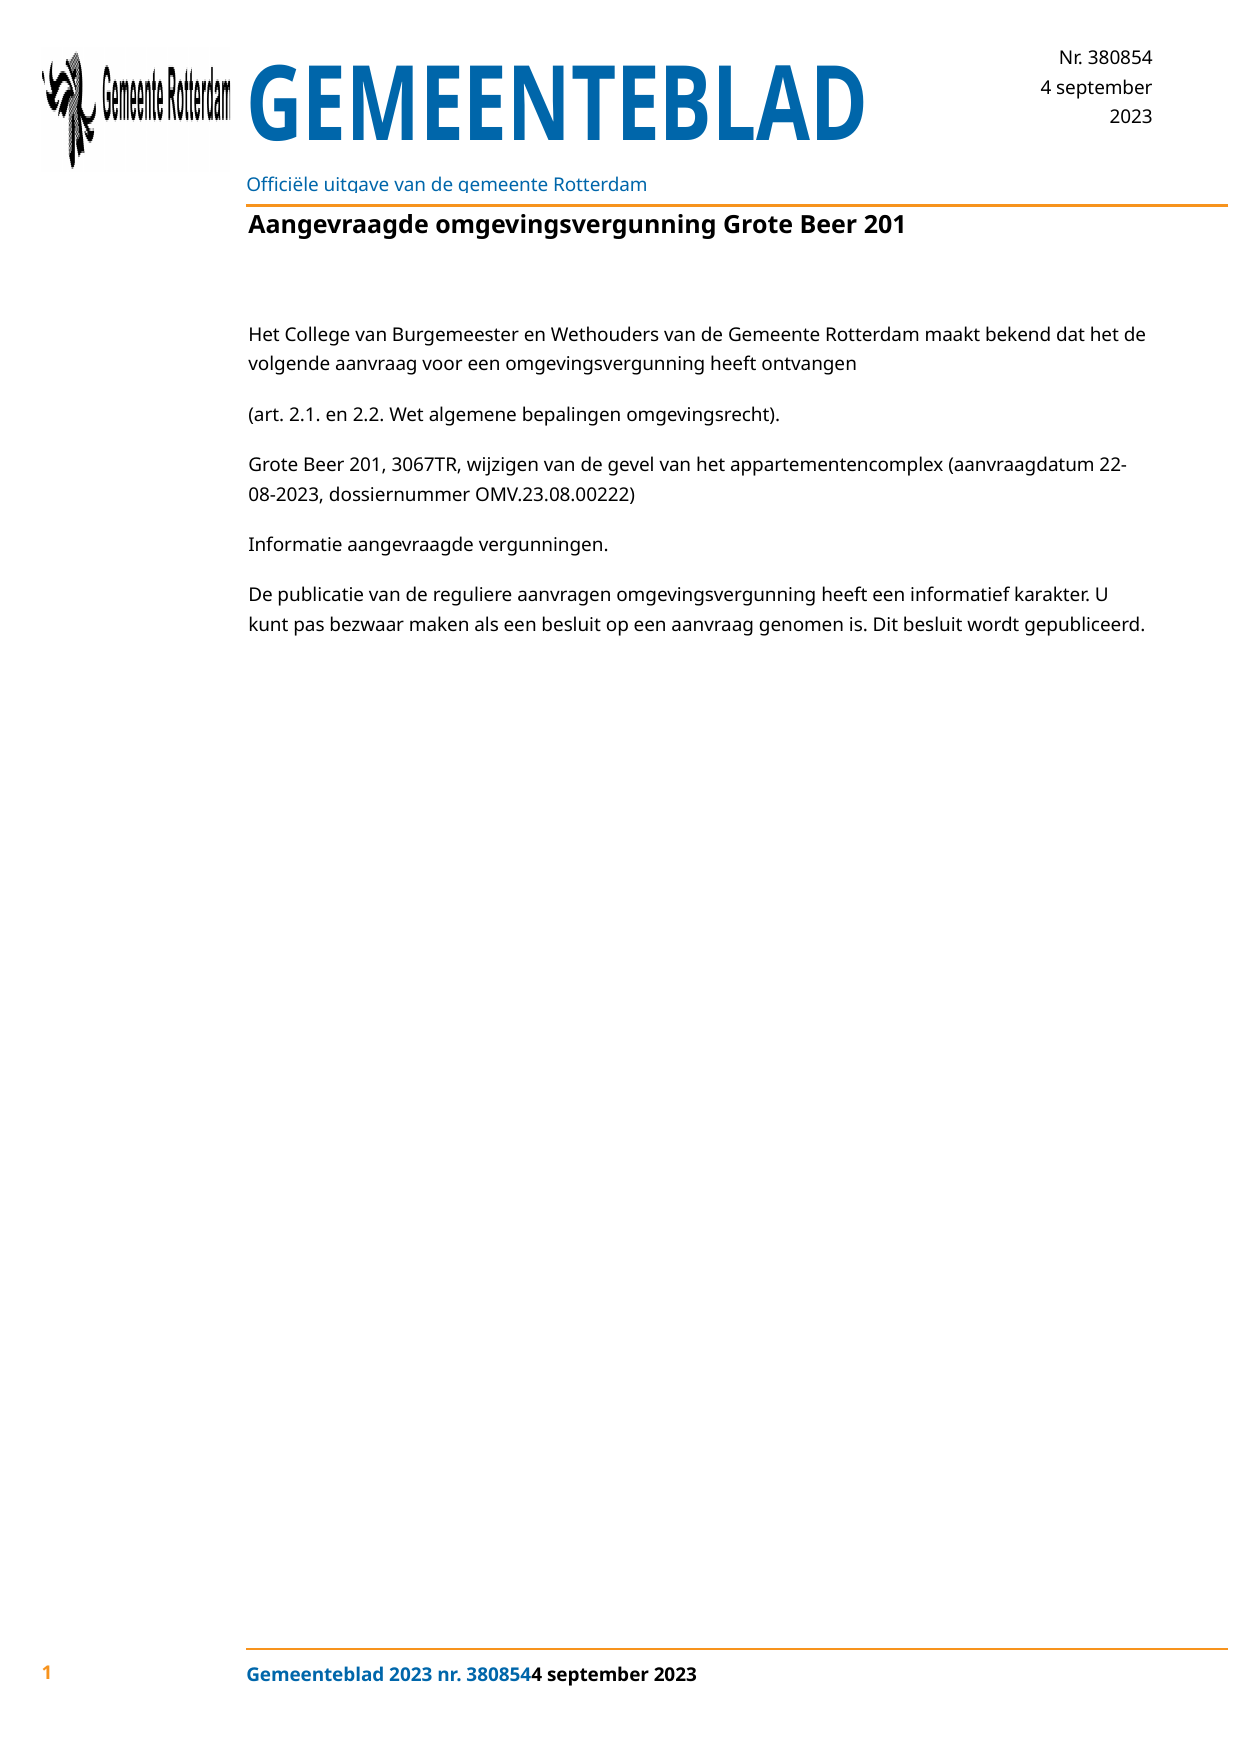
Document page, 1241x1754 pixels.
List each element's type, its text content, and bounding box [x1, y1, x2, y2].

text Informatie aangevraagde vergunningen. [248, 531, 1152, 557]
text (art. 2.1. en 2.2. Wet algemene bepalingen omgevingsrecht). [248, 401, 1152, 426]
text Aangevraagde omgevingsvergunning Grote Beer 201 [248, 207, 1152, 241]
text Het College van Burgemeester en Wethouders van de Gemeente Rotterdam maakt bekend dat het de volgende aanvraag voor een omgevingsvergunning heeft ontvangen [248, 321, 1152, 376]
text De publicatie van de reguliere aanvragen omgevingsvergunning heeft een informatief karakter. U kunt pas bezwaar maken als een besluit op een aanvraag genomen is. Dit besluit wordt gepubliceerd. [248, 582, 1152, 637]
text Grote Beer 201, 3067TR, wijzigen van de gevel van het appartementencomplex (aanvraagdatum 22-08-2023, dossiernummer OMV.23.08.00222) [248, 451, 1152, 506]
picture [41, 47, 231, 172]
